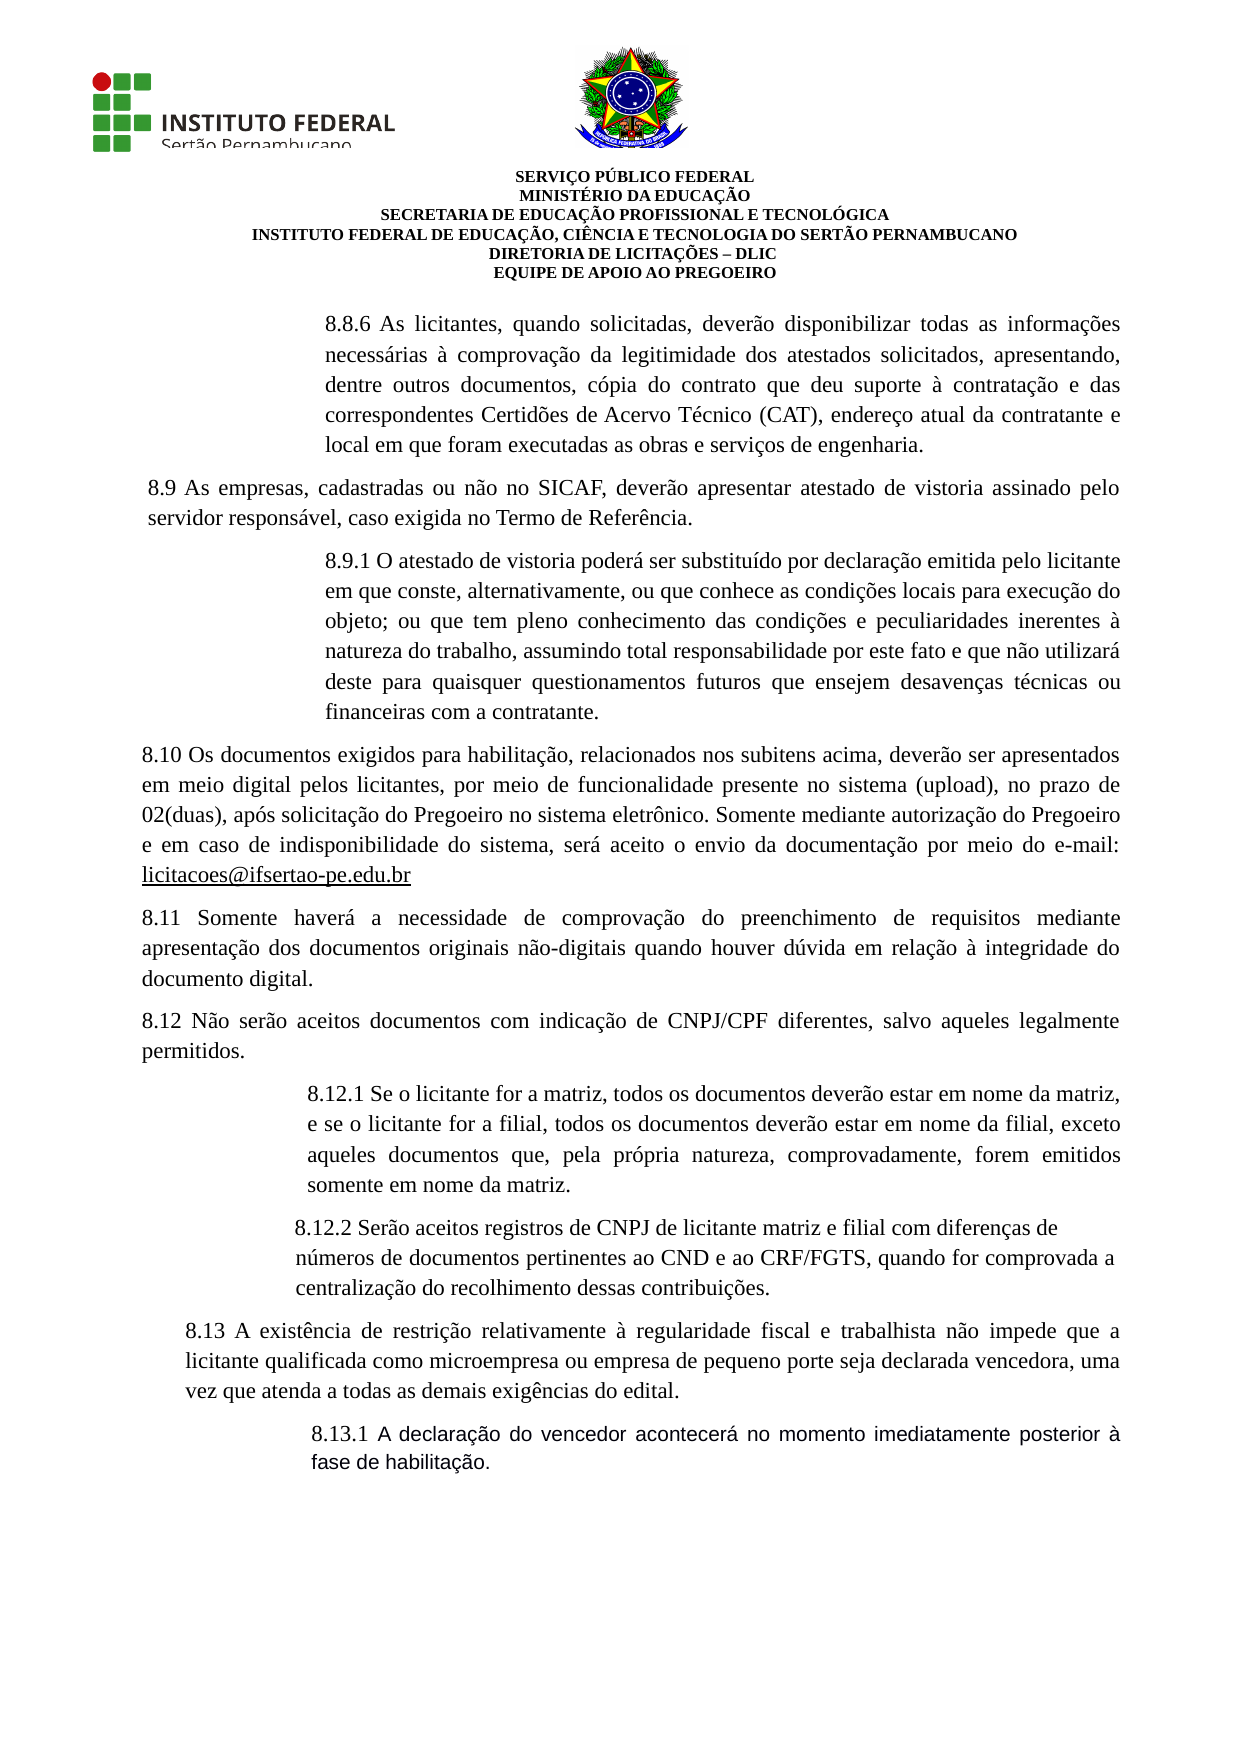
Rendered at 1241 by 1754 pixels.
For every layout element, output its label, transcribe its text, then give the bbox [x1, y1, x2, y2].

list 8.11 Somente haverá a necessidade de comprovação do preenchimento de requisitos mediante apresentação dos documentos originais não-digitais quando houver dúvida em relação à integridade do documento digital. [142, 904, 1122, 991]
list 8.9 As empresas, cadastradas ou não no SICAF, deverão apresentar atestado de vistoria assinado pelo servidor responsável, caso exigida no Termo de Referência. [148, 474, 1122, 531]
list 8.9.1 O atestado de vistoria poderá ser substituído por declaração emitida pelo licitante em que conste, alternativamente, ou que conhece as condições locais para execução do objeto; ou que tem pleno conhecimento das condições e peculiaridades inerentes à natureza do trabalho, assumindo total responsabilidade por este fato e que não utilizará deste para quaisquer questionamentos futuros que ensejem desavenças técnicas ou financeiras com a contratante. [325, 547, 1122, 724]
list 8.12.1 Se o licitante for a matriz, todos os documentos deverão estar em nome da matriz, e se o licitante for a filial, todos os documentos deverão estar em nome da filial, exceto aqueles documentos que, pela própria natureza, comprovadamente, forem emitidos somente em nome da matriz. [307, 1080, 1122, 1197]
list 8.13 A existência de restrição relativamente à regularidade fiscal e trabalhista não impede que a licitante qualificada como microempresa ou empresa de pequeno porte seja declarada vencedora, uma vez que atenda a todas as demais exigências do edital. [148, 1317, 1122, 1403]
list 8.13.1 A declaração do vencedor acontecerá no momento imediatamente posterior à fase de habilitação. [236, 1420, 1122, 1474]
list 8.8.6 As licitantes, quando solicitadas, deverão disponibilizar todas as informações necessárias à comprovação da legitimidade dos atestados solicitados, apresentando, dentre outros documentos, cópia do contrato que deu suporte à contratação e das correspondentes Certidões de Acervo Técnico (CAT), endereço atual da contratante e local em que foram executadas as obras e serviços de engenharia. [325, 311, 1122, 458]
list 8.10 Os documentos exigidos para habilitação, relacionados nos subitens acima, deverão ser apresentados em meio digital pelos licitantes, por meio de funcionalidade presente no sistema (upload), no prazo de 02(duas), após solicitação do Pregoeiro no sistema eletrônico. Somente mediante autorização do Pregoeiro e em caso de indisponibilidade do sistema, será aceito o envio da documentação por meio do e-mail: licitacoes@ifsertao-pe.edu.br [142, 741, 1122, 888]
list 8.12 Não serão aceitos documentos com indicação de CNPJ/CPF diferentes, salvo aqueles legalmente permitidos. [142, 1007, 1122, 1064]
list 8.12.2 Serão aceitos registros de CNPJ de licitante matriz e filial com diferenças de números de documentos pertinentes ao CND e ao CRF/FGTS, quando for comprovada a centralização do recolhimento dessas contribuições. [272, 1214, 1122, 1300]
picture [92, 72, 395, 152]
